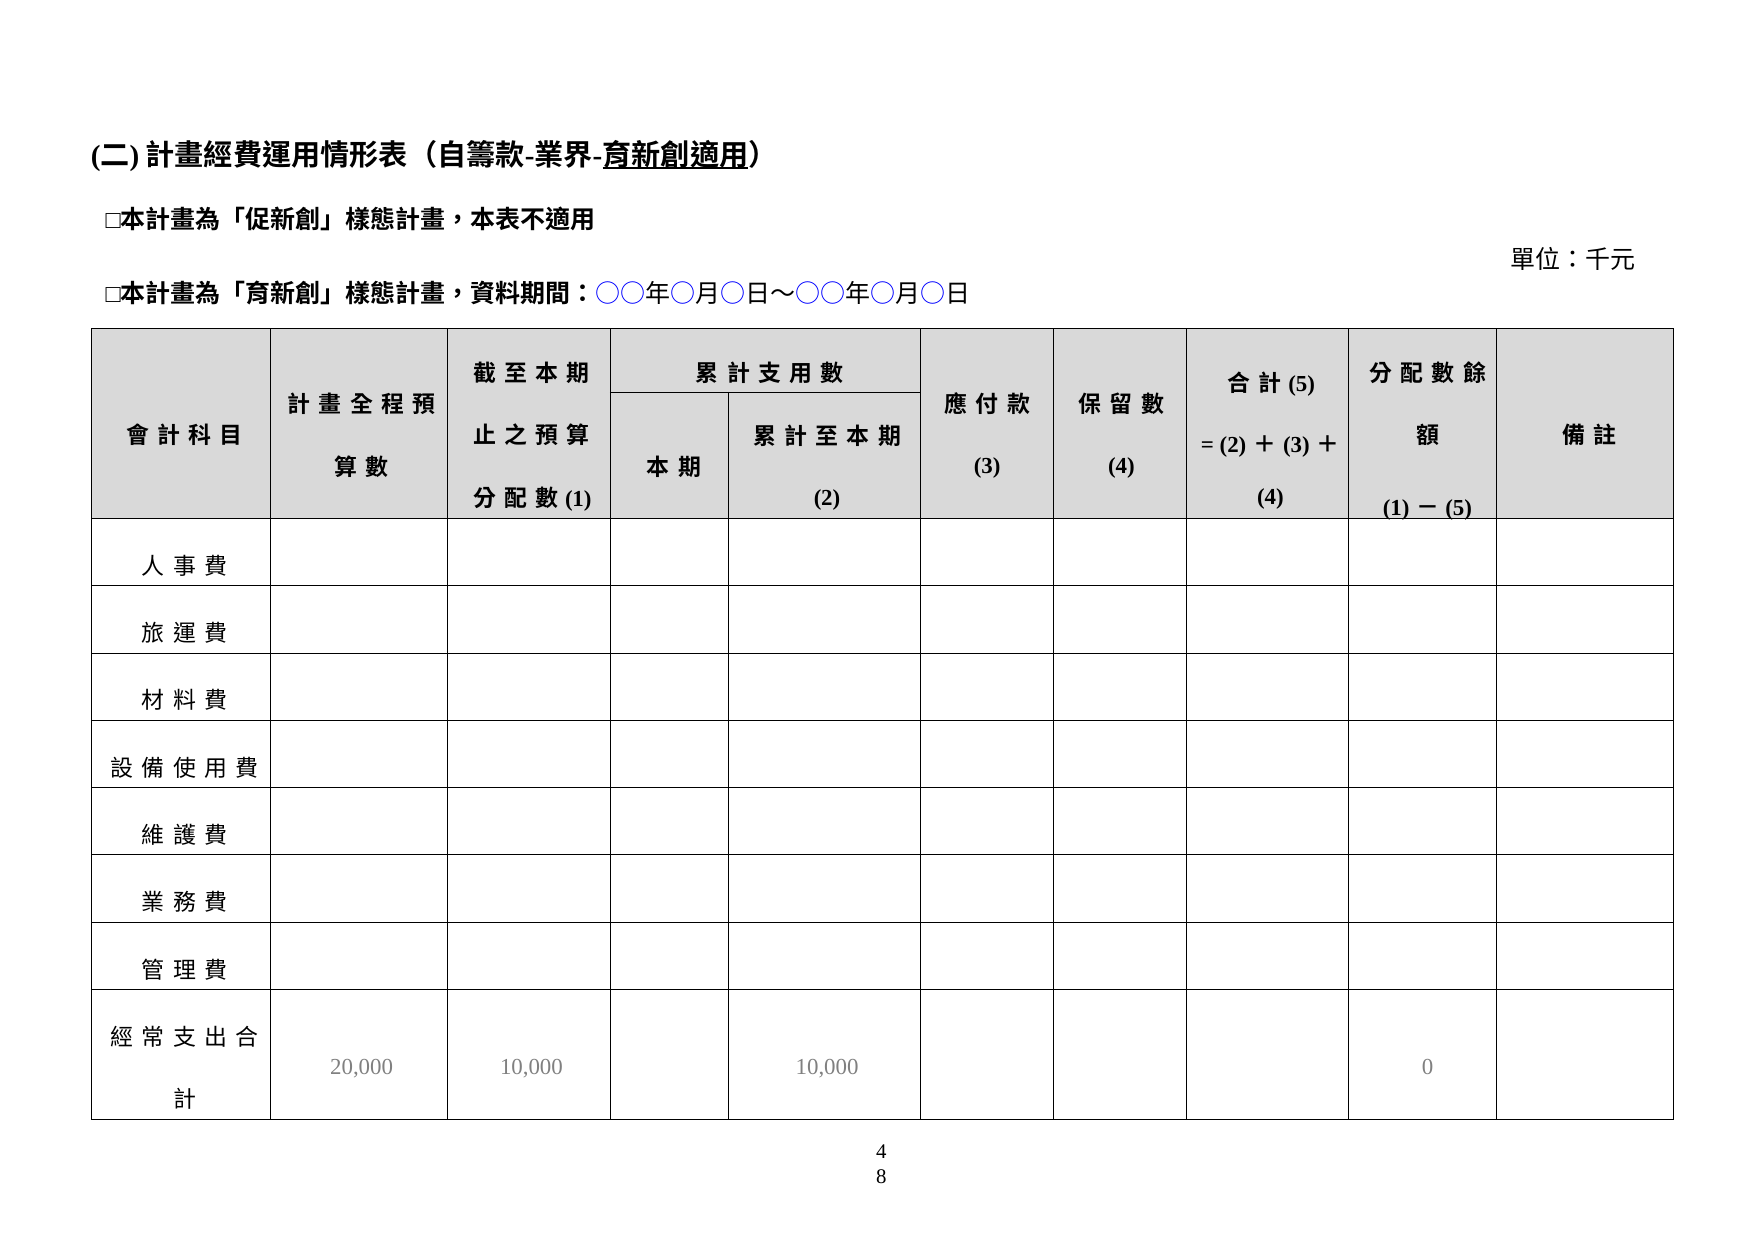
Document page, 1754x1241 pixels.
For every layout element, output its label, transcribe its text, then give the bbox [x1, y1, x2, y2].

table_cell [729, 721, 920, 787]
table_cell 10,000 [448, 990, 610, 1119]
table_cell [448, 855, 610, 922]
table_header 分配數餘額 (1)－(5) [1349, 329, 1496, 518]
table_cell [921, 519, 1053, 585]
table_cell [271, 855, 447, 922]
table_cell [1497, 586, 1673, 652]
table_cell [1349, 519, 1496, 585]
table_cell [271, 519, 447, 585]
table_cell 經常支出合計 [92, 990, 270, 1119]
table_cell [1054, 990, 1186, 1119]
table_header 累計支用數 [611, 329, 920, 392]
table_cell [921, 990, 1053, 1119]
table_header 保留數 (4) [1054, 329, 1186, 518]
table_cell [1497, 788, 1673, 854]
table_cell [448, 654, 610, 720]
table_cell [1497, 990, 1673, 1119]
table_cell [1054, 721, 1186, 787]
table_cell 業務費 [92, 855, 270, 922]
table_cell [921, 654, 1053, 720]
table_cell [1349, 855, 1496, 922]
table_cell [271, 788, 447, 854]
table_cell 設備使用費 [92, 721, 270, 787]
table_cell [921, 923, 1053, 989]
table_cell [271, 721, 447, 787]
table_cell [448, 721, 610, 787]
table_cell [729, 654, 920, 720]
table_cell [1054, 788, 1186, 854]
table_cell [1349, 654, 1496, 720]
table_cell [611, 519, 728, 585]
table_cell [729, 923, 920, 989]
table_cell 人事費 [92, 519, 270, 585]
table_header 會計科目 [92, 329, 270, 518]
table_cell [1054, 855, 1186, 922]
table_cell [1187, 855, 1348, 922]
table_cell [729, 788, 920, 854]
table_cell [921, 586, 1053, 652]
text 單位：千元 [1511, 240, 1643, 276]
table_cell [1187, 654, 1348, 720]
text □本計畫為「育新創」樣態計畫，資料期間：○○年○月○日～○○年○月○日 [105, 273, 1639, 309]
table_cell [1187, 519, 1348, 585]
table_cell [448, 788, 610, 854]
table_cell [271, 923, 447, 989]
table_cell [611, 990, 728, 1119]
text □本計畫為「促新創」樣態計畫，本表不適用 [105, 199, 1658, 285]
table_cell [921, 788, 1053, 854]
table_cell [921, 855, 1053, 922]
table_cell [1349, 923, 1496, 989]
table_cell [1054, 923, 1186, 989]
table_cell [921, 721, 1053, 787]
table_cell [611, 923, 728, 989]
table_cell [1054, 586, 1186, 652]
table_cell [448, 586, 610, 652]
table_cell 10,000 [729, 990, 920, 1119]
table_cell [729, 586, 920, 652]
table_cell 0 [1349, 990, 1496, 1119]
table_cell [611, 654, 728, 720]
table_header 合計(5) = (2)＋(3)＋(4) [1187, 329, 1348, 518]
table_header 計畫全程預算數 [271, 329, 447, 518]
table_header 備註 [1497, 329, 1673, 518]
table_header 應付款 (3) [921, 329, 1053, 518]
table_cell 旅運費 [92, 586, 270, 652]
table_cell [271, 586, 447, 652]
table_cell [1497, 721, 1673, 787]
table_cell [1187, 990, 1348, 1119]
table_cell [1054, 654, 1186, 720]
table_cell [1187, 788, 1348, 854]
table_cell [1187, 721, 1348, 787]
table_cell [1497, 923, 1673, 989]
table_cell 20,000 [271, 990, 447, 1119]
table_cell [448, 923, 610, 989]
table_cell [1497, 855, 1673, 922]
table_cell [729, 855, 920, 922]
table_header 截至本期止之預算分配數(1) [448, 329, 610, 518]
table_cell 本期 [611, 393, 728, 518]
table_cell [611, 855, 728, 922]
table_cell [729, 519, 920, 585]
table_cell [1054, 519, 1186, 585]
table_cell [1349, 721, 1496, 787]
table_cell 管理費 [92, 923, 270, 989]
table_cell [1497, 654, 1673, 720]
table_cell [1187, 586, 1348, 652]
table_cell [1349, 586, 1496, 652]
table_cell [611, 586, 728, 652]
table_cell 累計至本期(2) [729, 393, 920, 518]
table_cell [448, 519, 610, 585]
table_cell [611, 788, 728, 854]
table_cell [1349, 788, 1496, 854]
table_cell 材料費 [92, 654, 270, 720]
table_cell [1497, 519, 1673, 585]
table_cell [1187, 923, 1348, 989]
table_cell [271, 654, 447, 720]
table_cell [611, 721, 728, 787]
text (二) 計畫經費運用情形表（自籌款-業界-育新創適用） [91, 131, 1663, 173]
table_cell 維護費 [92, 788, 270, 854]
